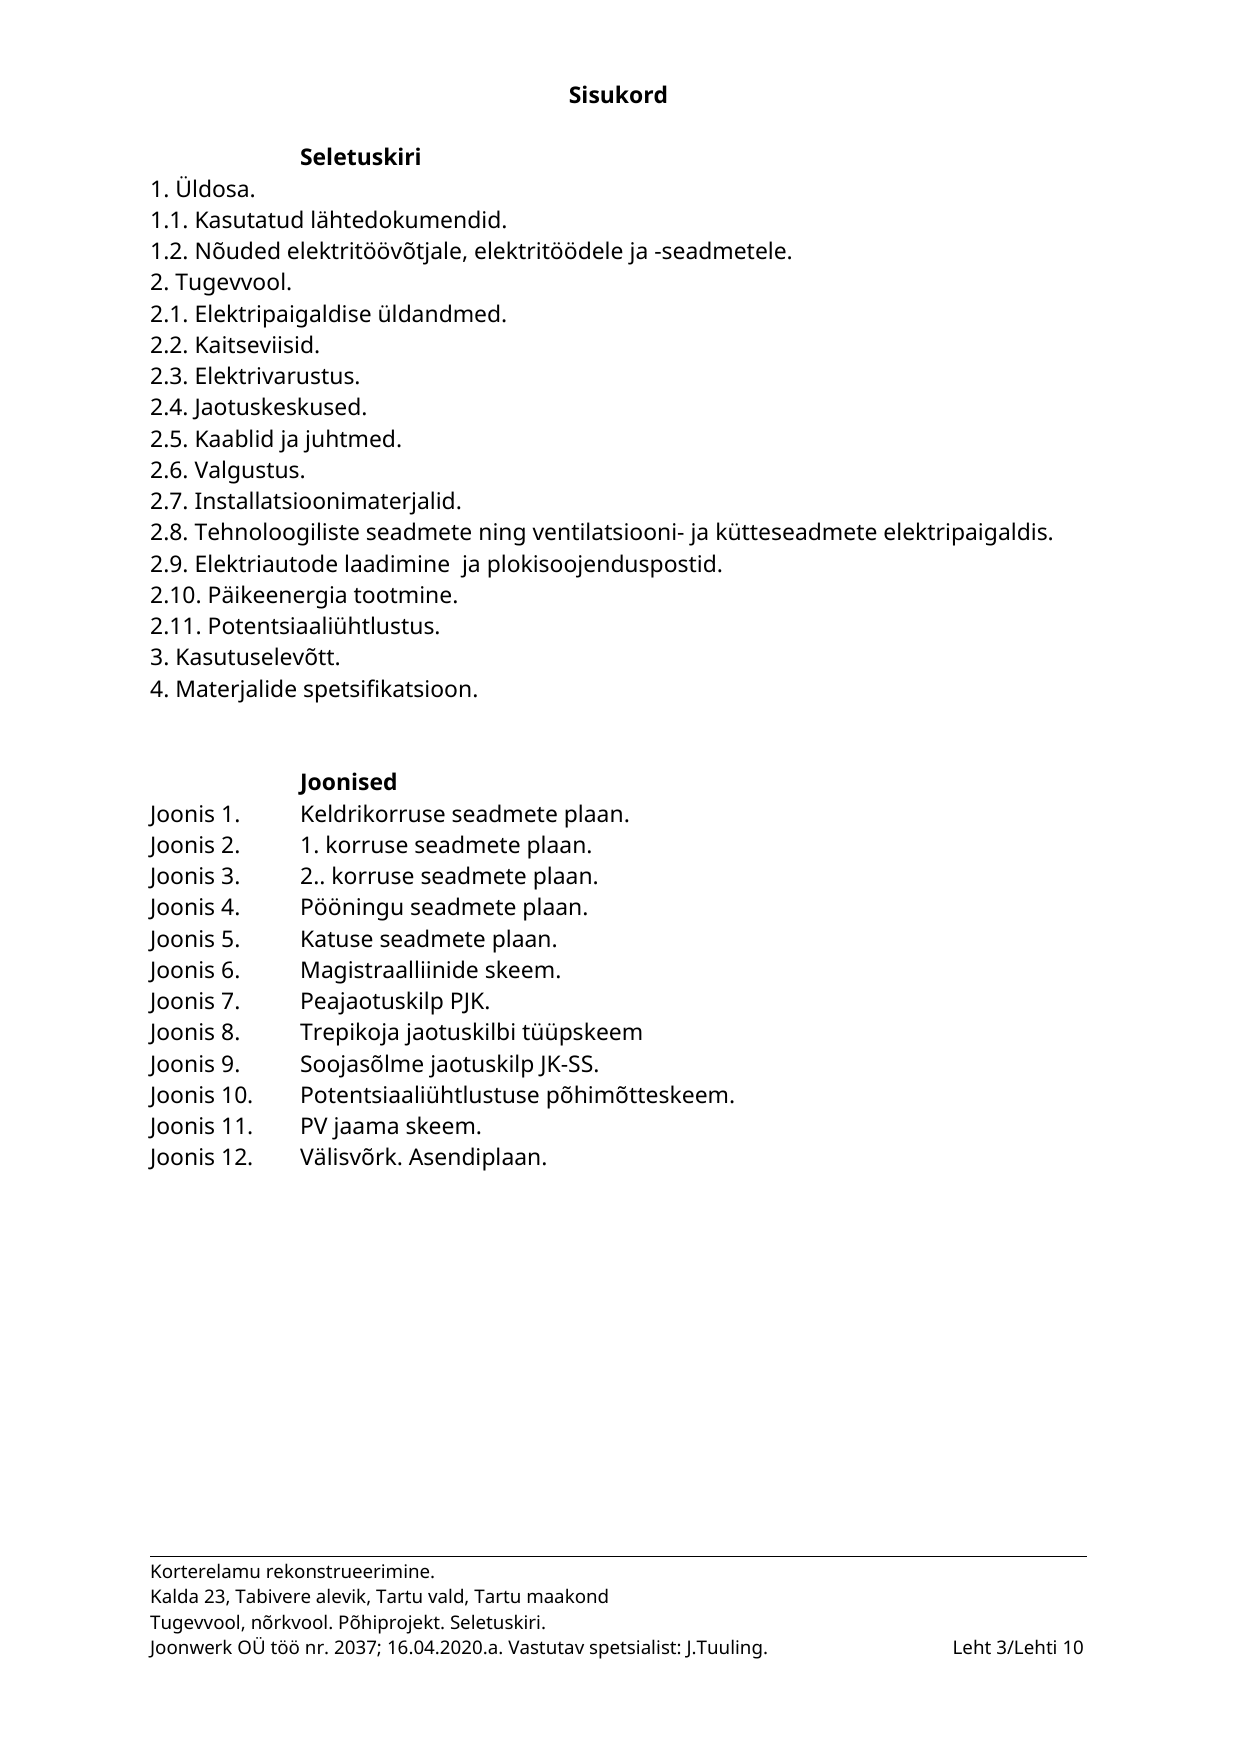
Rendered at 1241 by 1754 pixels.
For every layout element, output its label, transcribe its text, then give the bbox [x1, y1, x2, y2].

text 1. Üldosa. [150, 173, 1087, 204]
text 2.4. Jaotuskeskused. [150, 391, 1087, 423]
text 2.7. Installatsioonimaterjalid. [150, 485, 1087, 516]
text 1.2. Nõuded elektritöövõtjale, elektritöödele ja -seadmetele. [150, 235, 1087, 266]
text Joonis 4. Pööningu seadmete plaan. [150, 891, 1087, 923]
text 2.9. Elektriautode laadimine ja plokisoojenduspostid. [150, 548, 1087, 579]
text 2.6. Valgustus. [150, 454, 1087, 485]
text 2.1. Elektripaigaldise üldandmed. [150, 298, 1087, 329]
text Sisukord [150, 79, 1087, 110]
text 2.3. Elektrivarustus. [150, 360, 1087, 391]
text 3. Kasutuselevõtt. [150, 641, 1087, 673]
text Joonis 10. Potentsiaaliühtlustuse põhimõtteskeem. [150, 1079, 1087, 1110]
text 2.5. Kaablid ja juhtmed. [150, 423, 1087, 454]
text 4. Materjalide spetsifikatsioon. [150, 673, 1087, 704]
text 2.10. Päikeenergia tootmine. [150, 579, 1087, 610]
text Joonis 7. Peajaotuskilp PJK. [150, 985, 1087, 1016]
text Joonis 2. 1. korruse seadmete plaan. [150, 829, 1087, 860]
text Seletuskiri [150, 141, 1087, 173]
text Joonis 12. Välisvõrk. Asendiplaan. [150, 1141, 1087, 1173]
text 2. Tugevvool. [150, 266, 1087, 298]
text Joonis 9. Soojasõlme jaotuskilp JK-SS. [150, 1048, 1087, 1079]
text Joonis 11. PV jaama skeem. [150, 1110, 1087, 1141]
text Joonis 1. Keldrikorruse seadmete plaan. [150, 798, 1087, 829]
text 1.1. Kasutatud lähtedokumendid. [150, 204, 1087, 235]
text Joonised [150, 766, 1087, 798]
text Joonis 5. Katuse seadmete plaan. [150, 923, 1087, 954]
text 2.2. Kaitseviisid. [150, 329, 1087, 360]
text Joonis 3. 2.. korruse seadmete plaan. [150, 860, 1087, 891]
text 2.8. Tehnoloogiliste seadmete ning ventilatsiooni- ja kütteseadmete elektripaigaldis. [150, 516, 1087, 548]
text 2.11. Potentsiaaliühtlustus. [150, 610, 1087, 641]
text Joonis 8. Trepikoja jaotuskilbi tüüpskeem [150, 1016, 1087, 1048]
text Joonis 6. Magistraalliinide skeem. [150, 954, 1087, 985]
